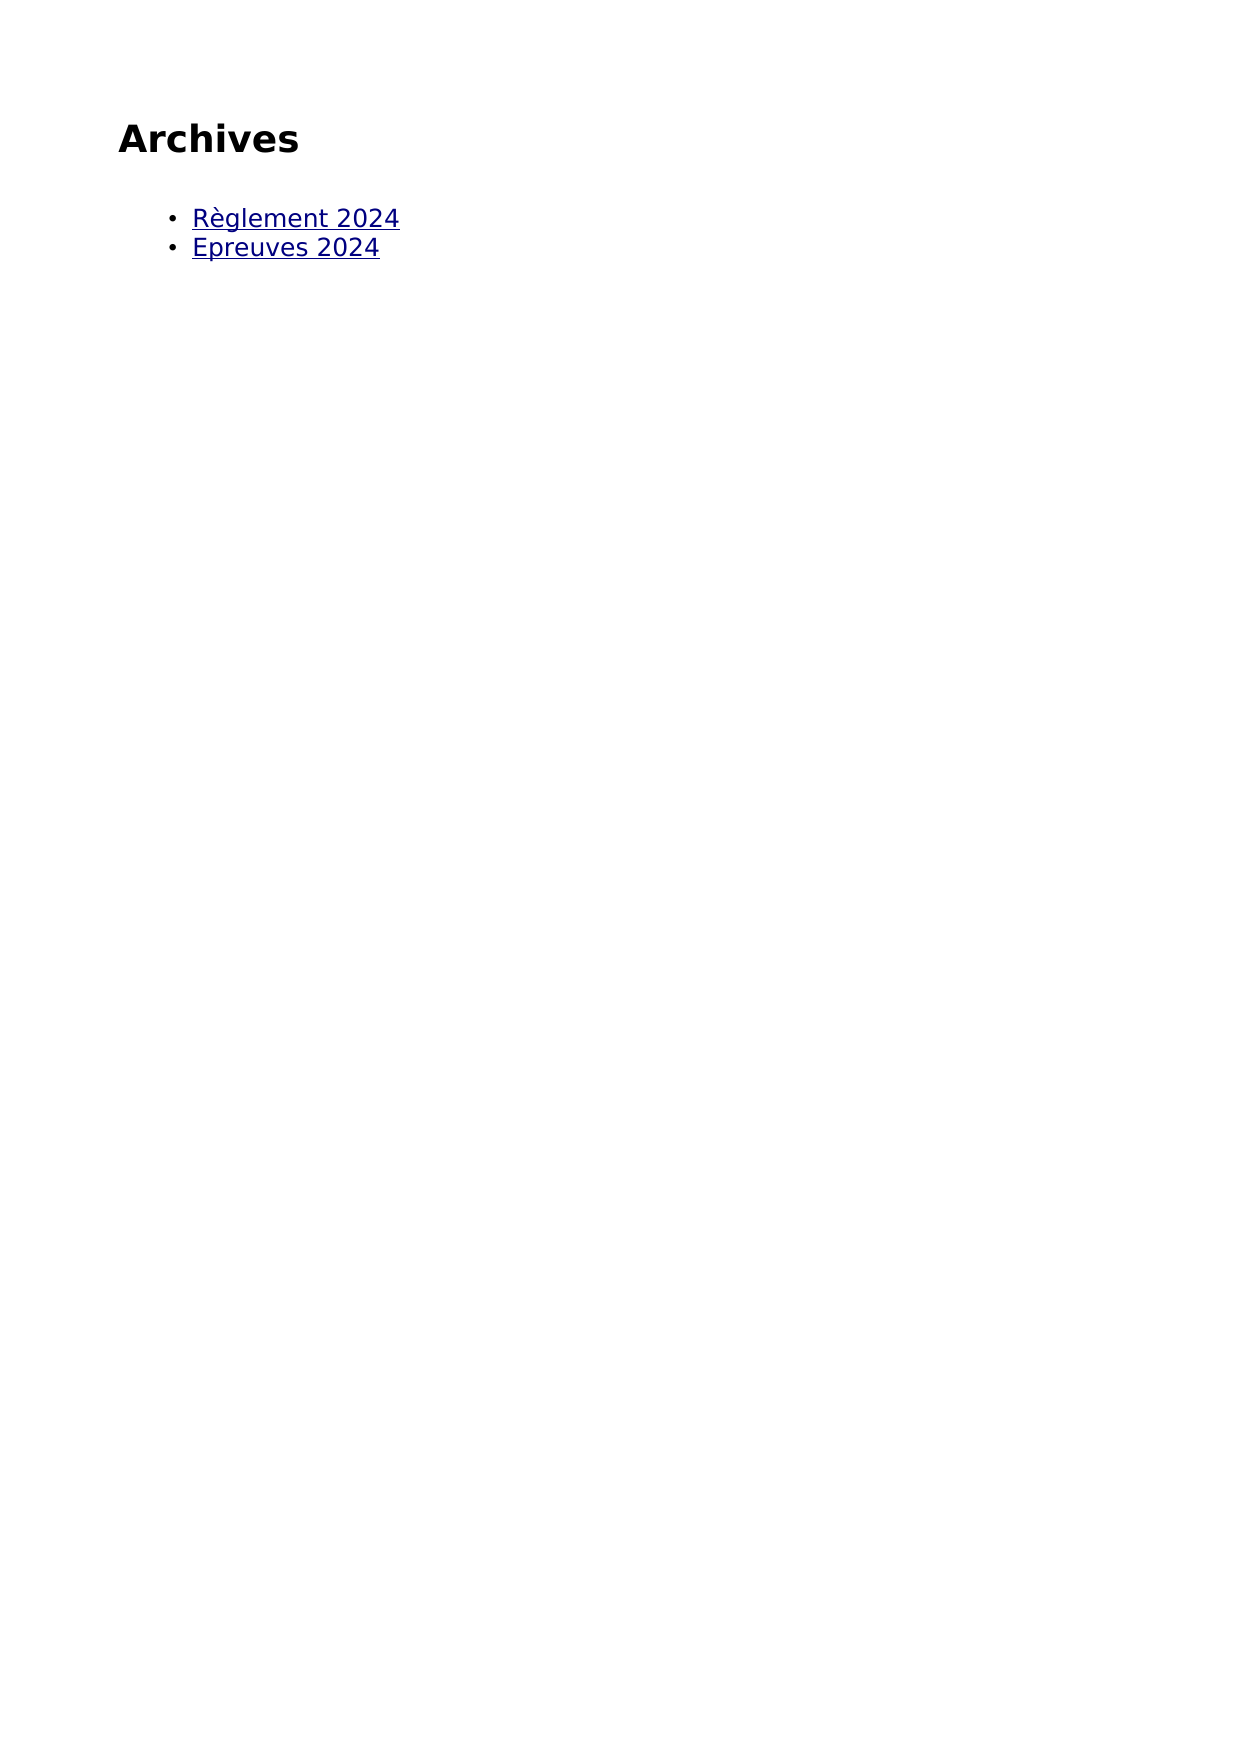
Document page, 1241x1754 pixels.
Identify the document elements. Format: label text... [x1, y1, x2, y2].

list Règlement 2024 [177, 204, 1122, 233]
subtitle Archives [118, 118, 1122, 162]
list Epreuves 2024 [177, 233, 1122, 262]
